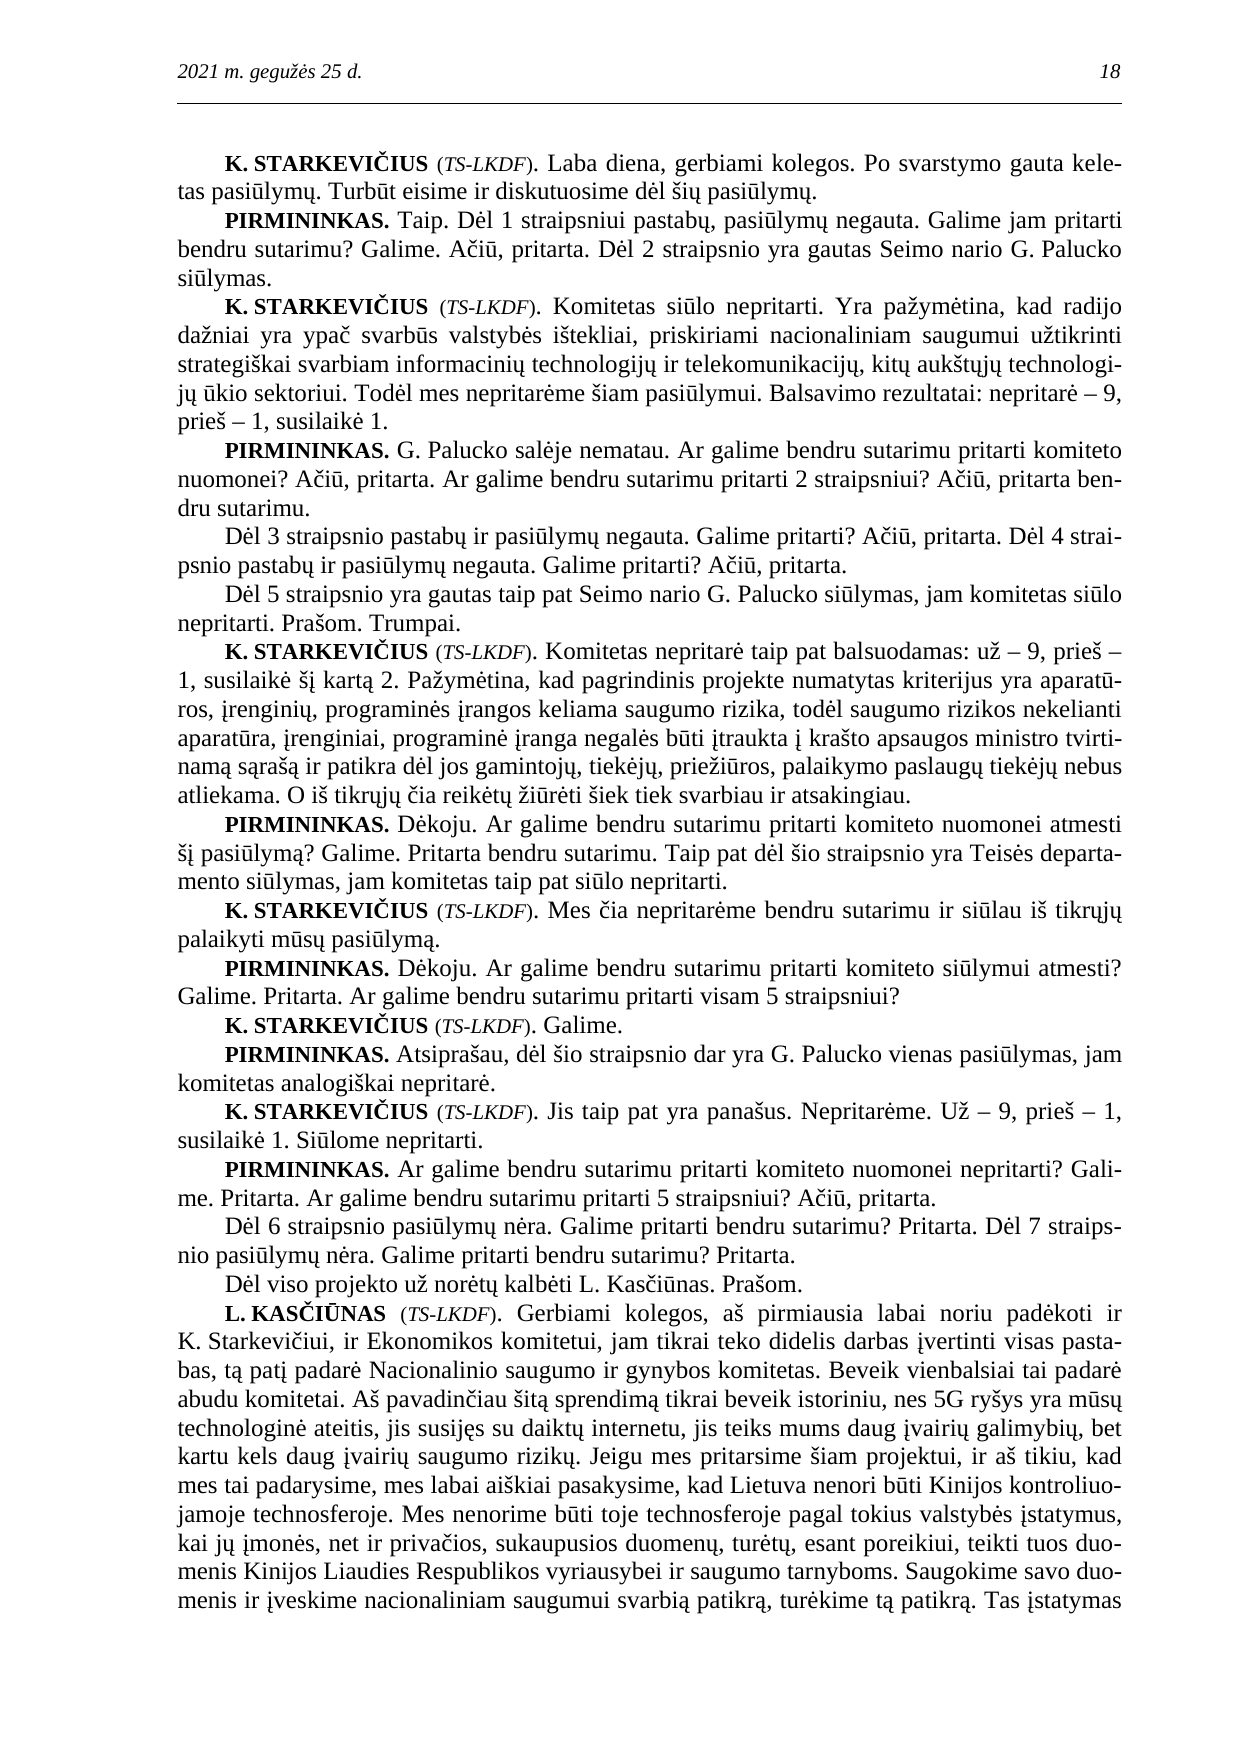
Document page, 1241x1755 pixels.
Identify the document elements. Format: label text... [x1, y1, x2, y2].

text K. STARKEVIČIUS (TS-LKDF). Ko­mi­te­tas siū­lo ne­pri­tar­ti. Yra pa­žy­mė­ti­na, kad ra­di­jo daž­niai yra ypač svar­būs vals­ty­bės iš­tek­liai, pri­ski­ria­mi na­cio­na­li­niam sau­gu­mui už­tik­rin­ti stra­te­giš­kai svar­biam in­for­ma­ci­nių tech­no­lo­gi­jų ir te­le­ko­mu­ni­ka­ci­jų, ki­tų aukš­tų­jų tech­no­lo­gi­jų ūkio sek­to­riui. To­dėl mes ne­pri­ta­rė­me šiam pa­siū­ly­mui. Bal­sa­vi­mo re­zul­ta­tai: ne­pri­ta­rė – 9, prieš – 1, su­si­lai­kė 1. [177, 291, 1122, 435]
text Dėl 3 straips­nio pa­sta­bų ir pa­siū­ly­mų ne­gau­ta. Ga­li­me pri­tar­ti? Ačiū, pri­tar­ta. Dėl 4 strai­ps­nio pa­sta­bų ir pa­siū­ly­mų ne­gau­ta. Ga­li­me pri­tar­ti? Ačiū, pri­tar­ta. [177, 521, 1122, 579]
text K. STARKEVIČIUS (TS-LKDF). Jis taip pat yra pa­na­šus. Ne­pri­ta­rė­me. Už – 9, prieš – 1, su­si­lai­kė 1. Siū­lo­me ne­pri­tar­ti. [177, 1096, 1122, 1154]
text Dėl 5 straips­nio yra gau­tas taip pat Sei­mo na­rio G. Pa­luc­ko siū­ly­mas, jam ko­mi­te­tas siū­lo ne­pri­tar­ti. Pra­šom. Trum­pai. [177, 579, 1122, 636]
text PIRMININKAS. Dė­ko­ju. Ar ga­li­me ben­dru su­ta­ri­mu pri­tar­ti ko­mi­te­to siū­ly­mui at­mes­ti? Ga­li­me. Pri­tar­ta. Ar ga­li­me ben­dru su­ta­ri­mu pri­tar­ti vi­sam 5 straips­niui? [177, 953, 1122, 1010]
text PIRMININKAS. Taip. Dėl 1 straips­niui pa­sta­bų, pa­siū­ly­mų ne­gau­ta. Ga­li­me jam pri­tar­ti ben­dru su­ta­ri­mu? Ga­li­me. Ačiū, pri­tar­ta. Dėl 2 straips­nio yra gau­tas Sei­mo na­rio G. Pa­luc­ko siū­ly­mas. [177, 205, 1122, 291]
text L. KASČIŪNAS (TS-LKDF). Ger­bia­mi ko­le­gos, aš pir­miau­sia la­bai no­riu pa­dė­ko­ti ir K. Star­ke­vi­čiui, ir Eko­no­mi­kos ko­mi­te­tui, jam tik­rai te­ko di­de­lis dar­bas įver­tin­ti vi­sas pa­sta­bas, tą pa­tį pa­da­rė Na­cio­na­li­nio sau­gu­mo ir gy­ny­bos ko­mi­te­tas. Be­veik vien­bal­siai tai pa­da­rė abu­du ko­mi­te­tai. Aš pa­va­din­čiau ši­tą spren­di­mą tik­rai be­veik is­to­ri­niu, nes 5G ry­šys yra mū­sų tech­no­lo­gi­nė at­ei­tis, jis su­si­jęs su daik­tų in­ter­ne­tu, jis teiks mums daug įvai­rių ga­li­my­bių, bet kar­tu kels daug įvai­rių sau­gu­mo ri­zi­kų. Jei­gu mes pri­tar­si­me šiam pro­jek­tui, ir aš ti­kiu, kad mes tai pa­da­ry­si­me, mes la­bai aiš­kiai pa­sa­ky­si­me, kad Lie­tu­va ne­no­ri bū­ti Ki­ni­jos kon­tro­liuo­ja­mo­je tech­nos­fe­ro­je. Mes ne­no­ri­me bū­ti to­je tech­nos­fe­ro­je pa­gal to­kius vals­ty­bės įsta­ty­mus, kai jų įmo­nės, net ir pri­va­čios, su­kau­pu­sios duo­me­nų, tu­rė­tų, esant po­rei­kiui, teik­ti tuos duo­me­nis Ki­ni­jos Liau­dies Res­pub­li­kos vy­riau­sy­bei ir sau­gu­mo tar­ny­boms. Sau­go­ki­me sa­vo duo­me­nis ir įves­ki­me na­cio­na­li­niam sau­gu­mui svar­bią pa­tik­rą, tu­rė­ki­me tą pa­tik­rą. Tas įsta­ty­mas [177, 1298, 1122, 1614]
text Dėl vi­so pro­jek­to už no­rė­tų kal­bė­ti L. Kas­čiū­nas. Pra­šom. [177, 1269, 1122, 1298]
text K. STARKEVIČIUS (TS-LKDF). Mes čia ne­pri­ta­rė­me ben­dru su­ta­ri­mu ir siū­lau iš tik­rų­jų pa­lai­ky­ti mū­sų pa­siū­ly­mą. [177, 895, 1122, 953]
text PIRMININKAS. Dė­ko­ju. Ar ga­li­me ben­dru su­ta­ri­mu pri­tar­ti ko­mi­te­to nuo­mo­nei at­mes­ti šį pa­siū­ly­mą? Ga­li­me. Pri­tar­ta ben­dru su­ta­ri­mu. Taip pat dėl šio straips­nio yra Tei­sės de­par­ta­men­to siū­ly­mas, jam ko­mi­te­tas taip pat siū­lo ne­pri­tar­ti. [177, 809, 1122, 895]
text K. STARKEVIČIUS (TS-LKDF). Ko­mi­te­tas ne­pri­ta­rė taip pat bal­suo­da­mas: už – 9, prieš – 1, su­si­lai­kė šį kar­tą 2. Pa­žy­mė­ti­na, kad pa­grin­di­nis pro­jek­te nu­ma­ty­tas kri­te­ri­jus yra apa­ra­tū­ros, įren­gi­nių, pro­gra­mi­nės įran­gos ke­lia­ma sau­gu­mo ri­zi­ka, to­dėl sau­gu­mo ri­zi­kos ne­ke­lian­ti apa­ra­tū­ra, įren­gi­niai, pro­gra­mi­nė įran­ga ne­ga­lės bū­ti įtrauk­ta į kraš­to ap­sau­gos mi­nist­ro tvir­ti­na­mą są­ra­šą ir pa­tik­ra dėl jos ga­min­to­jų, tie­kė­jų, prie­žiū­ros, pa­lai­ky­mo pa­slau­gų tie­kė­jų ne­bus at­lie­ka­ma. O iš tik­rų­jų čia rei­kė­tų žiū­rė­ti šiek tiek svar­biau ir at­sa­kin­giau. [177, 636, 1122, 809]
text Dėl 6 straips­nio pa­siū­ly­mų nė­ra. Ga­li­me pri­tar­ti ben­dru su­ta­ri­mu? Pri­tar­ta. Dėl 7 straips­nio pa­siū­ly­mų nė­ra. Ga­li­me pri­tar­ti ben­dru su­ta­ri­mu? Pri­tar­ta. [177, 1211, 1122, 1269]
text K. STARKEVIČIUS (TS-LKDF). La­ba die­na, ger­bia­mi ko­le­gos. Po svars­ty­mo gau­ta ke­le­tas pa­siū­ly­mų. Tur­būt ei­si­me ir dis­ku­tuo­si­me dėl šių pa­siū­ly­mų. [177, 148, 1122, 205]
text K. STARKEVIČIUS (TS-LKDF). Ga­li­me. [177, 1010, 1122, 1039]
text PIRMININKAS. Ar ga­li­me ben­dru su­ta­ri­mu pri­tar­ti ko­mi­te­to nuo­mo­nei ne­pri­tar­ti? Ga­li­me. Pri­tar­ta. Ar ga­li­me ben­dru su­ta­ri­mu pri­tar­ti 5 straips­niui? Ačiū, pri­tar­ta. [177, 1154, 1122, 1211]
text PIRMININKAS. At­si­pra­šau, dėl šio straips­nio dar yra G. Pa­luc­ko vie­nas pa­siū­ly­mas, jam ko­mi­te­tas ana­lo­giš­kai ne­pri­ta­rė. [177, 1039, 1122, 1096]
text PIRMININKAS. G. Pa­luc­ko sa­lė­je ne­ma­tau. Ar ga­li­me ben­dru su­ta­ri­mu pri­tar­ti ko­mi­te­to nuo­mo­nei? Ačiū, pri­tar­ta. Ar ga­li­me ben­dru su­ta­ri­mu pri­tar­ti 2 straips­niui? Ačiū, pri­tar­ta ben­dru su­ta­ri­mu. [177, 435, 1122, 521]
